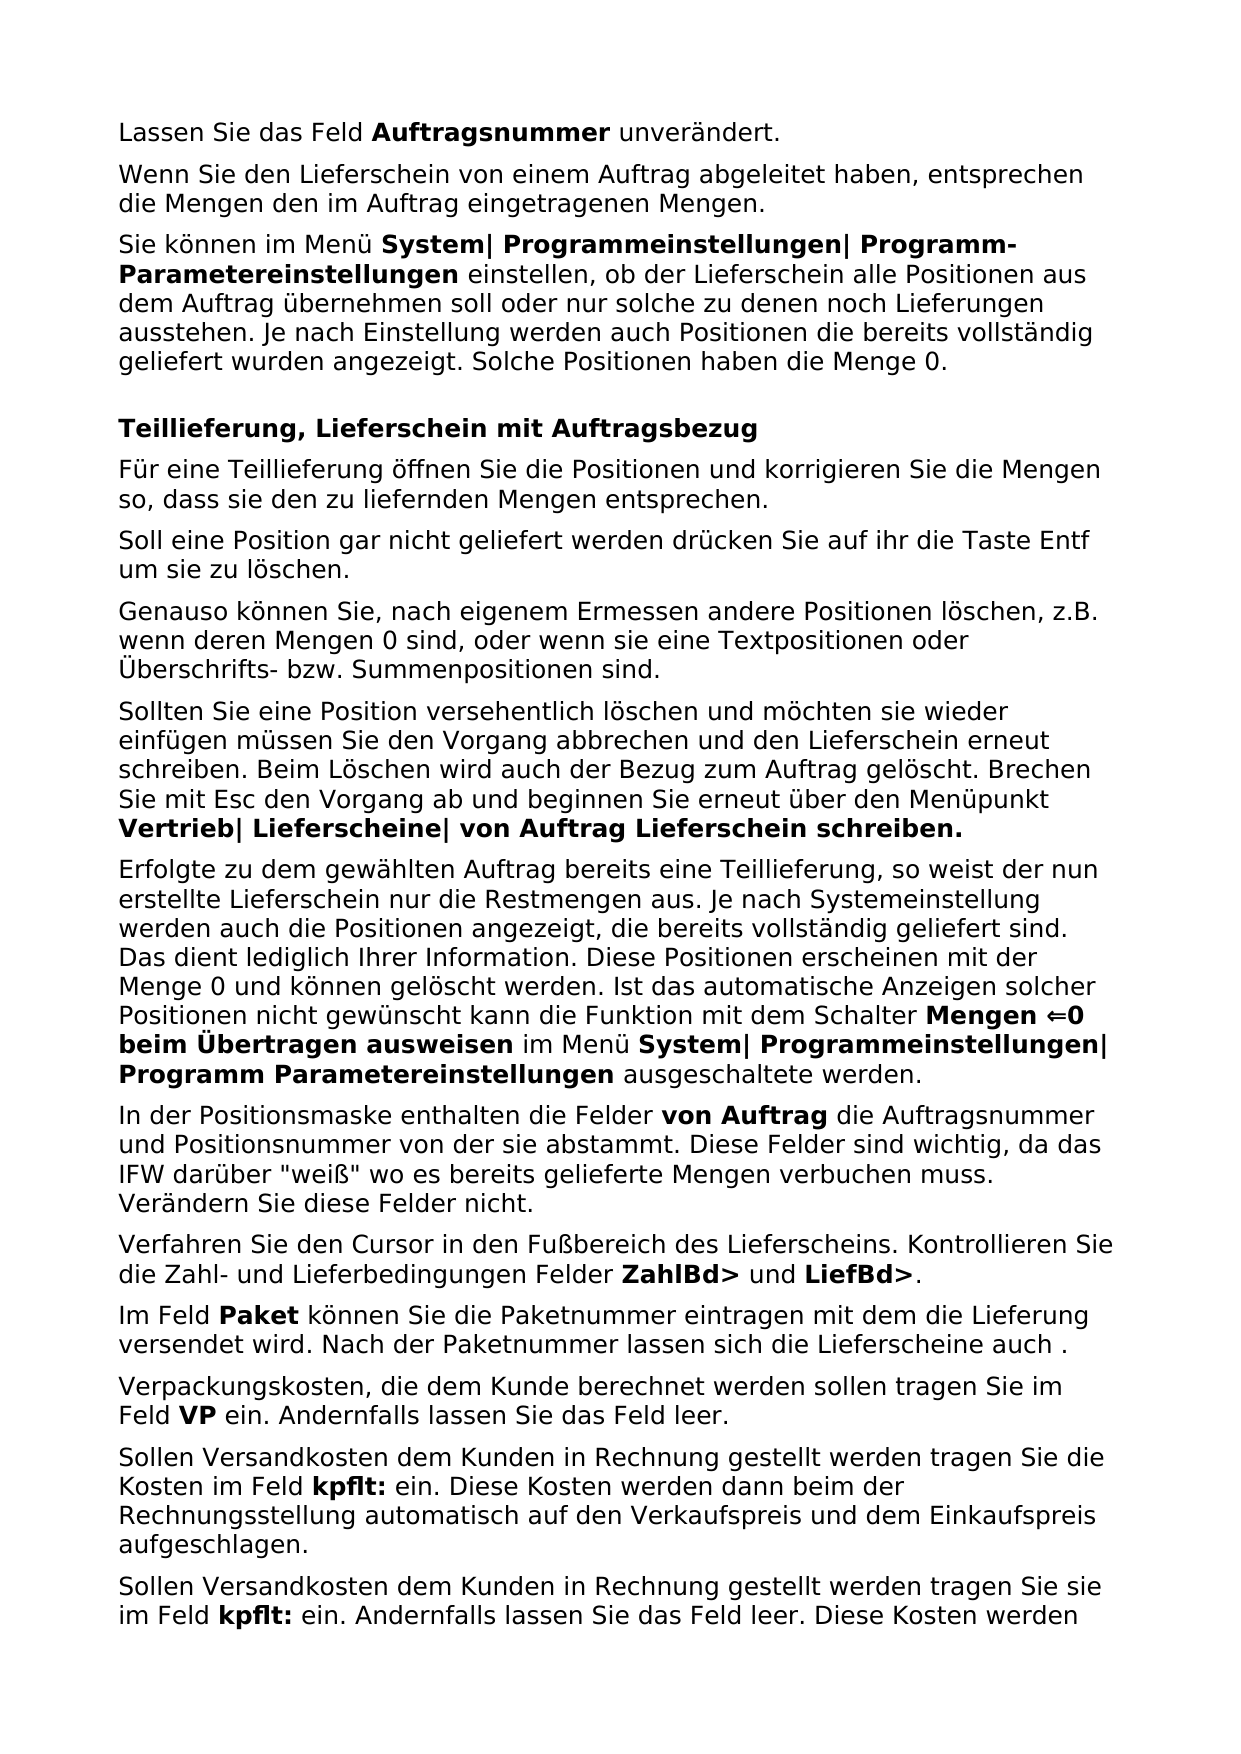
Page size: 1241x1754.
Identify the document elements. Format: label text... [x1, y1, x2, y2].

text Lassen Sie das Feld Auftragsnummer unverändert. [118, 118, 1122, 147]
text Sollen Versandkosten dem Kunden in Rechnung gestellt werden tragen Sie sie im Feld kpflt: ein. Andernfalls lassen Sie das Feld leer. Diese Kosten werden [118, 1572, 1122, 1631]
text Im Feld Paket können Sie die Paketnummer eintragen mit dem die Lieferung versendet wird. Nach der Paketnummer lassen sich die Lieferscheine auch . [118, 1301, 1122, 1360]
text In der Positionsmaske enthalten die Felder von Auftrag die Auftragsnummer und Positionsnummer von der sie abstammt. Diese Felder sind wichtig, da das IFW darüber "weiß" wo es bereits gelieferte Mengen verbuchen muss. Verändern Sie diese Felder nicht. [118, 1101, 1122, 1218]
text Wenn Sie den Lieferschein von einem Auftrag abgeleitet haben, entsprechen die Mengen den im Auftrag eingetragenen Mengen. [118, 160, 1122, 218]
text Für eine Teillieferung öffnen Sie die Positionen und korrigieren Sie die Mengen so, dass sie den zu liefernden Mengen entsprechen. [118, 456, 1122, 514]
text Soll eine Position gar nicht geliefert werden drücken Sie auf ihr die Taste Entf um sie zu löschen. [118, 526, 1122, 585]
text Genauso können Sie, nach eigenem Ermessen andere Positionen löschen, z.B. wenn deren Mengen 0 sind, oder wenn sie eine Textpositionen oder Überschrifts- bzw. Summenpositionen sind. [118, 597, 1122, 685]
text Sollten Sie eine Position versehentlich löschen und möchten sie wieder einfügen müssen Sie den Vorgang abbrechen und den Lieferschein erneut schreiben. Beim Löschen wird auch der Bezug zum Auftrag gelöscht. Brechen Sie mit Esc den Vorgang ab und beginnen Sie erneut über den Menüpunkt Vertrieb| Lieferscheine| von Auftrag Lieferschein schreiben. [118, 697, 1122, 843]
text Erfolgte zu dem gewählten Auftrag bereits eine Teillieferung, so weist der nun erstellte Lieferschein nur die Restmengen aus. Je nach Systemeinstellung werden auch die Positionen angezeigt, die bereits vollständig geliefert sind. Das dient lediglich Ihrer Information. Diese Positionen erscheinen mit der Menge 0 und können gelöscht werden. Ist das automatische Anzeigen solcher Positionen nicht gewünscht kann die Funktion mit dem Schalter Mengen ⇐0 beim Übertragen ausweisen im Menü System| Programmeinstellungen| Programm Parametereinstellungen ausgeschaltete werden. [118, 856, 1122, 1089]
subtitle Teillieferung, Lieferschein mit Auftragsbezug [118, 414, 1122, 443]
text Sollen Versandkosten dem Kunden in Rechnung gestellt werden tragen Sie die Kosten im Feld kpflt: ein. Diese Kosten werden dann beim der Rechnungsstellung automatisch auf den Verkaufspreis und dem Einkaufspreis aufgeschlagen. [118, 1443, 1122, 1560]
text Sie können im Menü System| Programmeinstellungen| Programm-Parametereinstellungen einstellen, ob der Lieferschein alle Positionen aus dem Auftrag übernehmen soll oder nur solche zu denen noch Lieferungen ausstehen. Je nach Einstellung werden auch Positionen die bereits vollständig geliefert wurden angezeigt. Solche Positionen haben die Menge 0. [118, 231, 1122, 376]
text Verfahren Sie den Cursor in den Fußbereich des Lieferscheins. Kontrollieren Sie die Zahl- und Lieferbedingungen Felder ZahlBd> und LiefBd>. [118, 1231, 1122, 1289]
text Verpackungskosten, die dem Kunde berechnet werden sollen tragen Sie im Feld VP ein. Andernfalls lassen Sie das Feld leer. [118, 1372, 1122, 1431]
